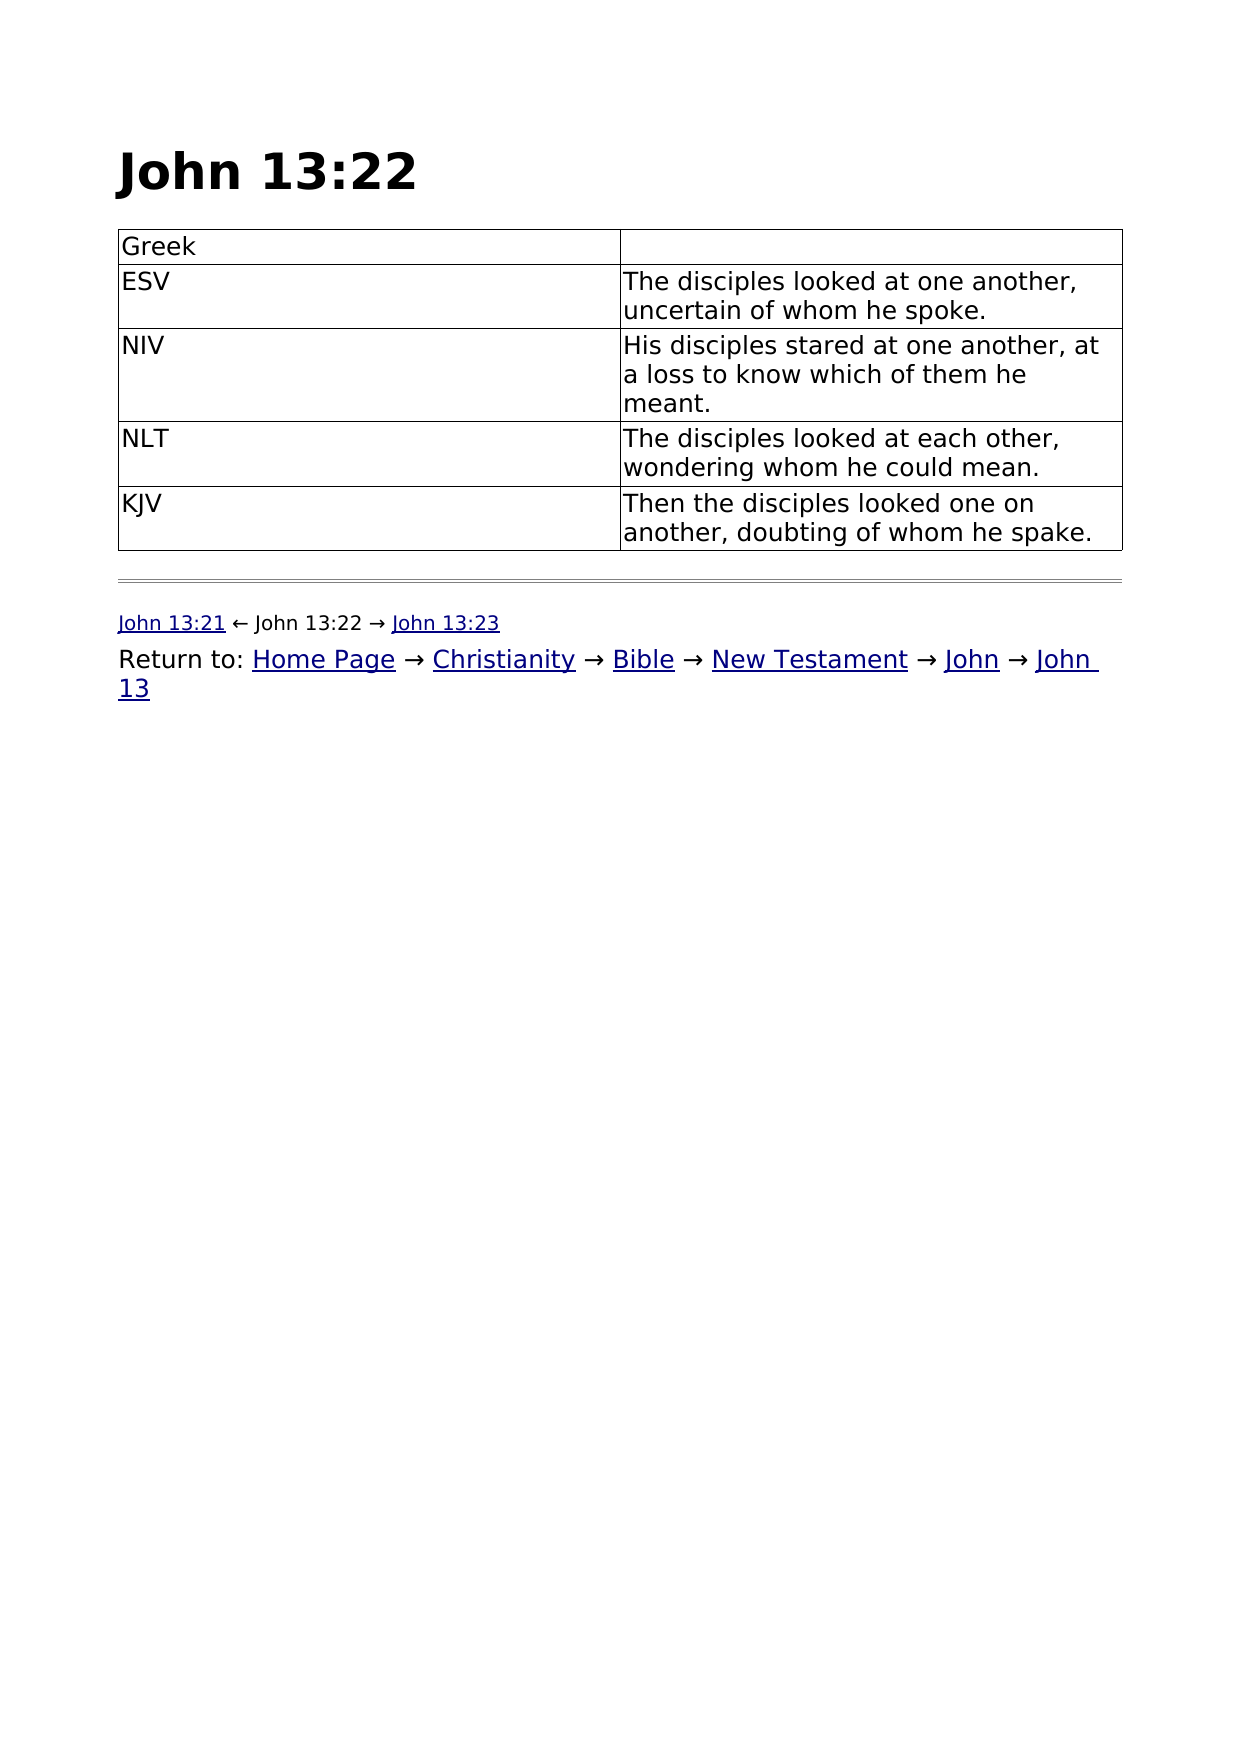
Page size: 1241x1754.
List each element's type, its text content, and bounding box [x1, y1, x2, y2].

subtitle John 13:22 [118, 143, 1122, 201]
table_cell NIV [119, 329, 620, 421]
table_cell Then the disciples looked one on another, doubting of whom he spake. [621, 487, 1122, 550]
table_header [621, 230, 1122, 264]
table_cell NLT [119, 422, 620, 486]
text Return to: Home Page → Christianity → Bible → New Testament → John → John 13 [118, 645, 1122, 704]
table_cell His disciples stared at one another, at a loss to know which of them he meant. [621, 329, 1122, 421]
table_cell ESV [119, 265, 620, 328]
text John 13:21 ← John 13:22 → John 13:23 [118, 611, 1122, 645]
table_cell The disciples looked at one another, uncertain of whom he spoke. [621, 265, 1122, 328]
table_cell KJV [119, 487, 620, 550]
table_cell The disciples looked at each other, wondering whom he could mean. [621, 422, 1122, 486]
table_header Greek [119, 230, 620, 264]
